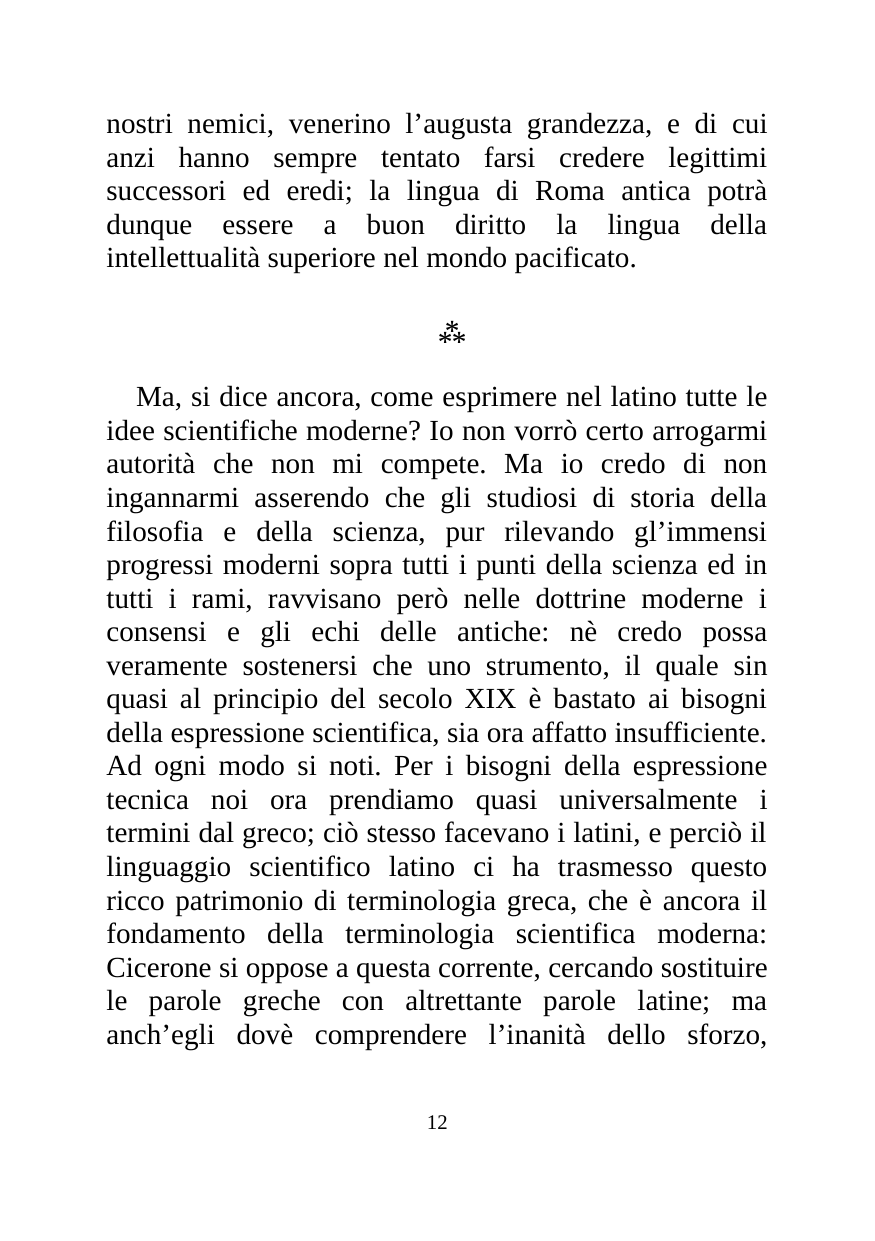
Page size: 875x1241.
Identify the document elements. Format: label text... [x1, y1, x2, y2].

text nostri nemici, venerino l’augusta grandezza, e di cui anzi hanno sempre tentato farsi credere legittimi successori ed eredi; la lingua di Roma antica potrà dunque essere a buon diritto la lingua della intellettualità superiore nel mondo pacificato. [106, 106, 768, 274]
text ⁂ [106, 316, 768, 349]
text Ma, si dice ancora, come esprimere nel latino tutte le idee scientifiche moderne? Io non vorrò certo arrogarmi autorità che non mi compete. Ma io credo di non ingannarmi asserendo che gli studiosi di storia della filosofia e della scienza, pur rilevando gl’immensi progressi moderni sopra tutti i punti della scienza ed in tutti i rami, ravvisano però nelle dottrine moderne i consensi e gli echi delle antiche: nè credo possa veramente sostenersi che uno strumento, il quale sin quasi al principio del secolo XIX è bastato ai bisogni della espressione scientifica, sia ora affatto insufficiente. Ad ogni modo si noti. Per i bisogni della espressione tecnica noi ora prendiamo quasi universalmente i termini dal greco; ciò stesso facevano i latini, e perciò il linguaggio scientifico latino ci ha trasmesso questo ricco patrimonio di terminologia greca, che è ancora il fondamento della terminologia scientifica moderna: Cicerone si oppose a questa corrente, cercando sostituire le parole greche con altrettante parole latine; ma anch’egli dovè comprendere l’inanità dello sforzo, [106, 379, 768, 1050]
